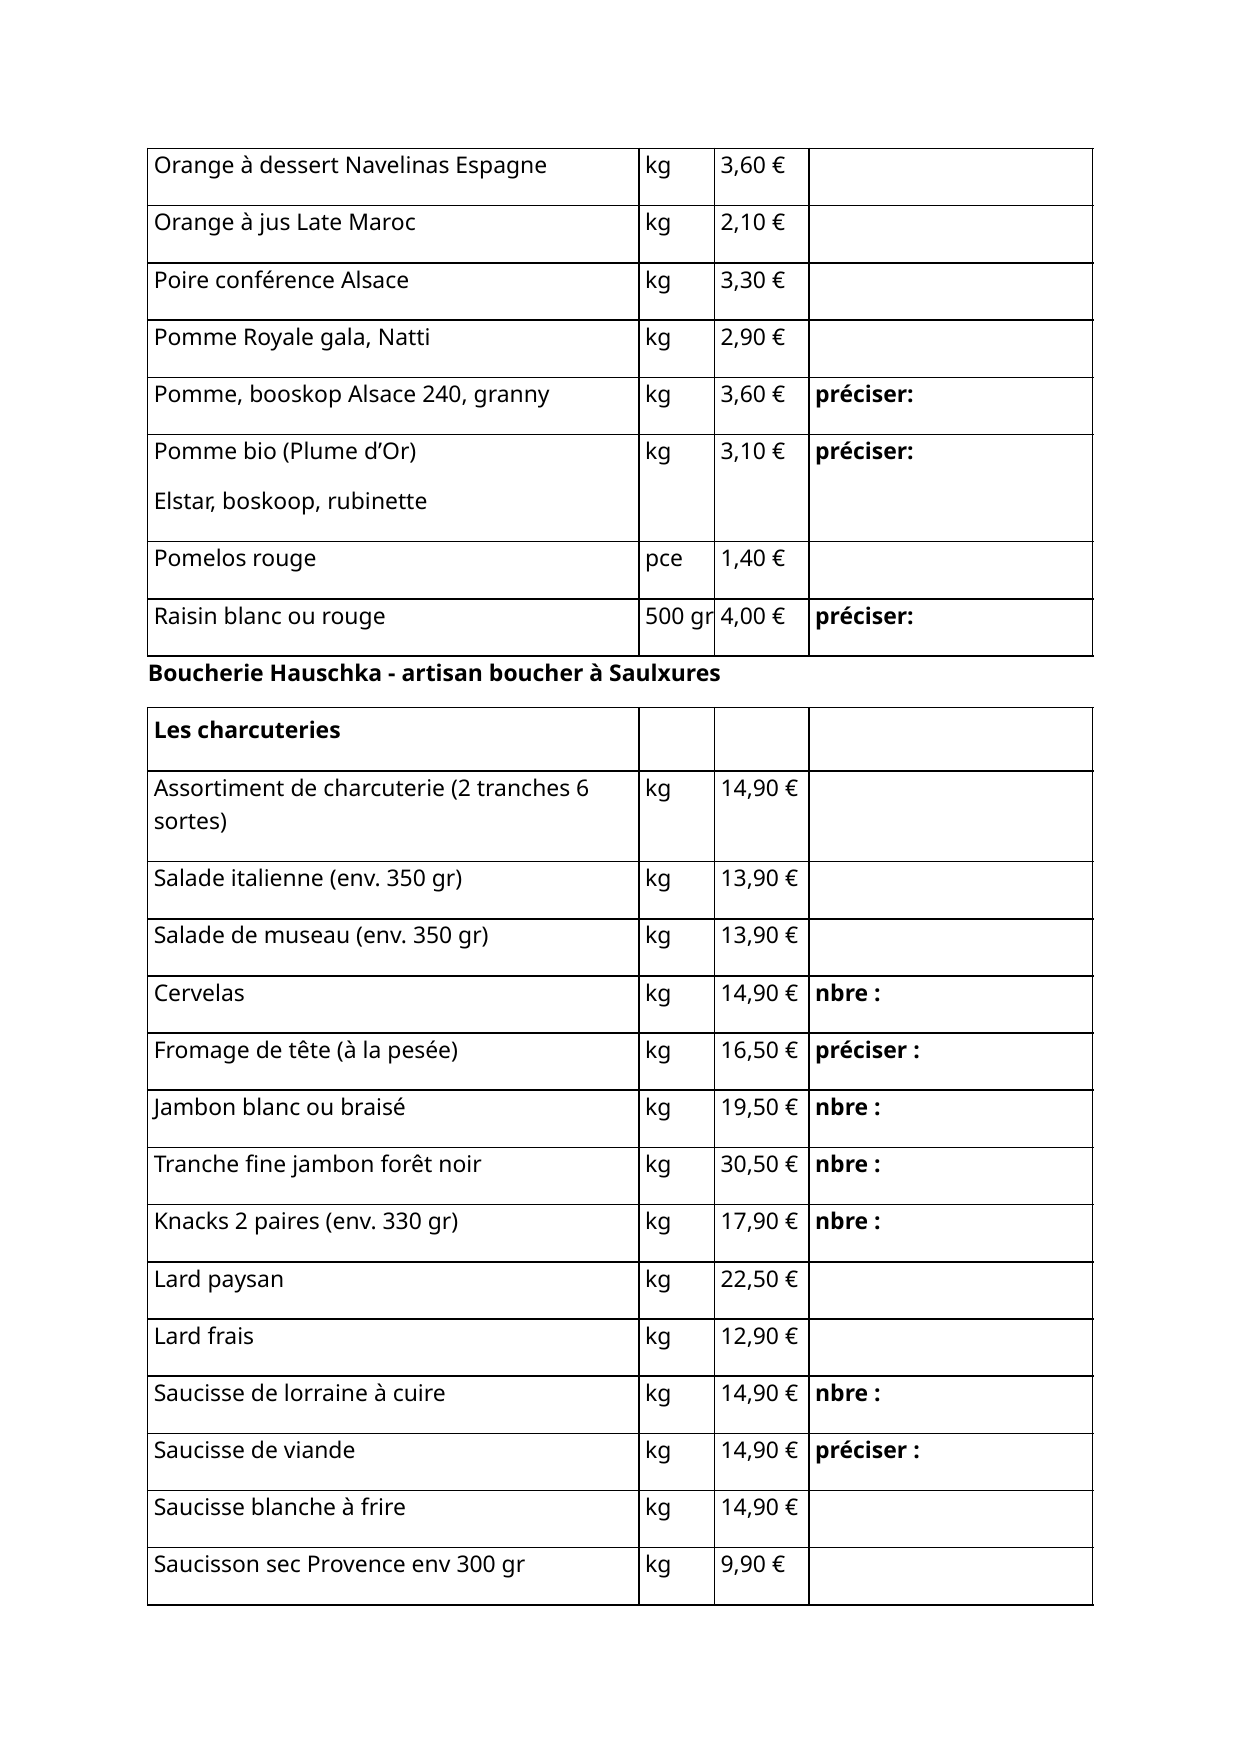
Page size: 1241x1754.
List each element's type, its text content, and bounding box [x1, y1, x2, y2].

table_cell 2,90 € [715, 321, 808, 376]
table_cell kg [640, 1263, 714, 1318]
table_cell Tranche fine jambon forêt noir [148, 1148, 638, 1204]
table_cell 9,90 € [715, 1548, 808, 1604]
table_cell Lard frais [148, 1320, 638, 1375]
table_cell 3,10 € [715, 435, 808, 541]
table_cell Pomme bio (Plume d’Or) Elstar, boskoop, rubinette [148, 435, 638, 541]
table_cell Poire conférence Alsace [148, 264, 638, 319]
table_cell kg [640, 149, 714, 205]
table_cell Cervelas [148, 977, 638, 1032]
table_cell nbre : [810, 1091, 1092, 1147]
table_cell kg [640, 435, 714, 541]
table_cell Lard paysan [148, 1263, 638, 1318]
table_cell 17,90 € [715, 1205, 808, 1261]
table_cell Saucisson sec Provence env 300 gr [148, 1548, 638, 1604]
table_cell 14,90 € [715, 1377, 808, 1432]
table_cell [810, 1491, 1092, 1547]
table_cell kg [640, 378, 714, 433]
table_cell 14,90 € [715, 772, 808, 861]
table_cell Pomme, booskop Alsace 240, granny [148, 378, 638, 433]
table_cell 22,50 € [715, 1263, 808, 1318]
table_cell Salade de museau (env. 350 gr) [148, 920, 638, 975]
table_cell kg [640, 1034, 714, 1089]
table_header Les charcuteries [148, 708, 638, 770]
table_cell kg [640, 1205, 714, 1261]
table_cell [810, 149, 1092, 205]
table_cell 1,40 € [715, 542, 808, 598]
table_cell 16,50 € [715, 1034, 808, 1089]
table_cell [810, 321, 1092, 376]
table_cell Saucisse de viande [148, 1434, 638, 1490]
table_header [640, 708, 714, 770]
table_cell préciser: [810, 378, 1092, 433]
table_cell 14,90 € [715, 1434, 808, 1490]
table_cell kg [640, 321, 714, 376]
table_cell [810, 1548, 1092, 1604]
table_cell kg [640, 862, 714, 918]
table_cell kg [640, 1548, 714, 1604]
table_cell 14,90 € [715, 977, 808, 1032]
table_cell kg [640, 1091, 714, 1147]
table_cell 13,90 € [715, 862, 808, 918]
text Boucherie Hauschka - artisan boucher à Saulxures [148, 657, 1093, 688]
table_cell nbre : [810, 1377, 1092, 1432]
table_cell préciser : [810, 1434, 1092, 1490]
table_cell Saucisse blanche à frire [148, 1491, 638, 1547]
table_cell nbre : [810, 1148, 1092, 1204]
table_cell préciser: [810, 435, 1092, 541]
table_cell 19,50 € [715, 1091, 808, 1147]
table_cell 13,90 € [715, 920, 808, 975]
table_cell préciser : [810, 1034, 1092, 1089]
table_cell 2,10 € [715, 206, 808, 262]
table_header [810, 708, 1092, 770]
table_cell kg [640, 1491, 714, 1547]
table_cell Salade italienne (env. 350 gr) [148, 862, 638, 918]
table_cell kg [640, 1434, 714, 1490]
table_cell [810, 1263, 1092, 1318]
table_cell kg [640, 1377, 714, 1432]
table_cell 30,50 € [715, 1148, 808, 1204]
table_cell kg [640, 772, 714, 861]
table_cell 3,60 € [715, 149, 808, 205]
table_cell Jambon blanc ou braisé [148, 1091, 638, 1147]
table_cell 14,90 € [715, 1491, 808, 1547]
table_cell [810, 920, 1092, 975]
table_cell [810, 862, 1092, 918]
table_cell [810, 772, 1092, 861]
table_cell Pomelos rouge [148, 542, 638, 598]
table_cell 4,00 € [715, 600, 808, 655]
table_cell 12,90 € [715, 1320, 808, 1375]
table_cell kg [640, 264, 714, 319]
table_cell Assortiment de charcuterie (2 tranches 6 sortes) [148, 772, 638, 861]
table_cell nbre : [810, 1205, 1092, 1261]
table_cell Saucisse de lorraine à cuire [148, 1377, 638, 1432]
table_cell Orange à jus Late Maroc [148, 206, 638, 262]
table_cell Raisin blanc ou rouge [148, 600, 638, 655]
table_cell Pomme Royale gala, Natti [148, 321, 638, 376]
table_cell Fromage de tête (à la pesée) [148, 1034, 638, 1089]
table_cell Knacks 2 paires (env. 330 gr) [148, 1205, 638, 1261]
table_cell préciser: [810, 600, 1092, 655]
table_header [715, 708, 808, 770]
table_cell nbre : [810, 977, 1092, 1032]
table_cell [810, 206, 1092, 262]
table_cell [810, 1320, 1092, 1375]
table_cell [810, 264, 1092, 319]
table_cell 500 gr [640, 600, 714, 655]
table_cell kg [640, 1148, 714, 1204]
table_cell 3,60 € [715, 378, 808, 433]
table_cell 3,30 € [715, 264, 808, 319]
table_cell kg [640, 977, 714, 1032]
table_cell [810, 542, 1092, 598]
table_cell kg [640, 920, 714, 975]
table_cell Orange à dessert Navelinas Espagne [148, 149, 638, 205]
table_cell kg [640, 206, 714, 262]
table_cell pce [640, 542, 714, 598]
table_cell kg [640, 1320, 714, 1375]
